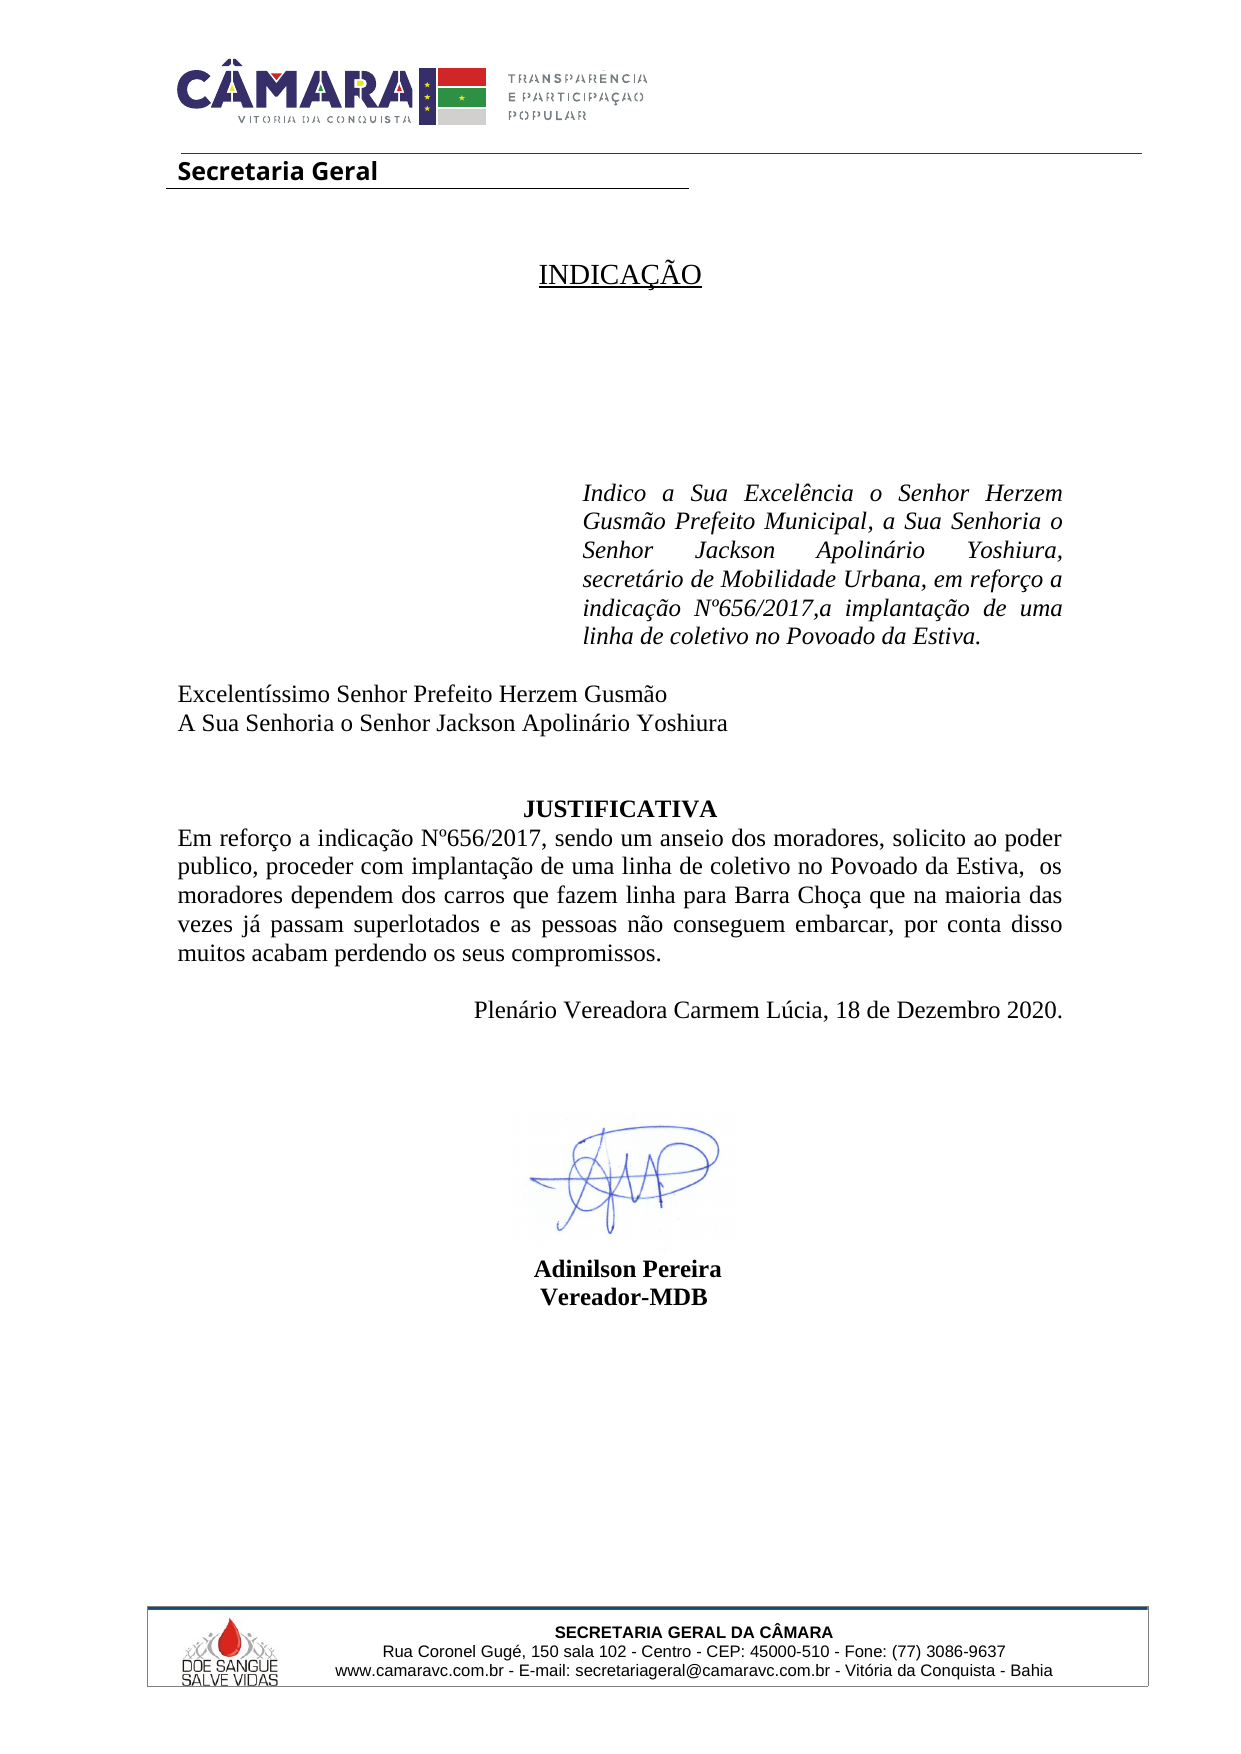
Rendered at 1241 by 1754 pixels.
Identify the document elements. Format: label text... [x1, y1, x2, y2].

text INDICAÇÃO [177, 257, 1063, 291]
text Plenário Vereadora Carmem Lúcia, 18 de Dezembro 2020. [177, 995, 1063, 1024]
text Adinilson Pereira [177, 1254, 1063, 1282]
text Indico a Sua Excelência o Senhor Herzem Gusmão Prefeito Municipal, a Sua Senhoria o Senhor Jackson Apolinário Yoshiura, secretário de Mobilidade Urbana, em reforço a indicação Nº656/2017,a implantação de uma linha de coletivo no Povoado da Estiva. [582, 478, 1063, 650]
picture [148, 1607, 1148, 1686]
text A Sua Senhoria o Senhor Jackson Apolinário Yoshiura [177, 708, 1063, 736]
text Vereador-MDB [177, 1282, 1063, 1311]
text JUSTIFICATIVA [177, 794, 1063, 823]
text Excelentíssimo Senhor Prefeito Herzem Gusmão [177, 679, 1063, 708]
text Em reforço a indicação Nº656/2017, sendo um anseio dos moradores, solicito ao poder publico, proceder com implantação de uma linha de coletivo no Povoado da Estiva, os moradores dependem dos carros que fazem linha para Barra Choça que na maioria das vezes já passam superlotados e as pessoas não conseguem embarcar, por conta disso muitos acabam perdendo os seus compromissos. [177, 823, 1063, 966]
